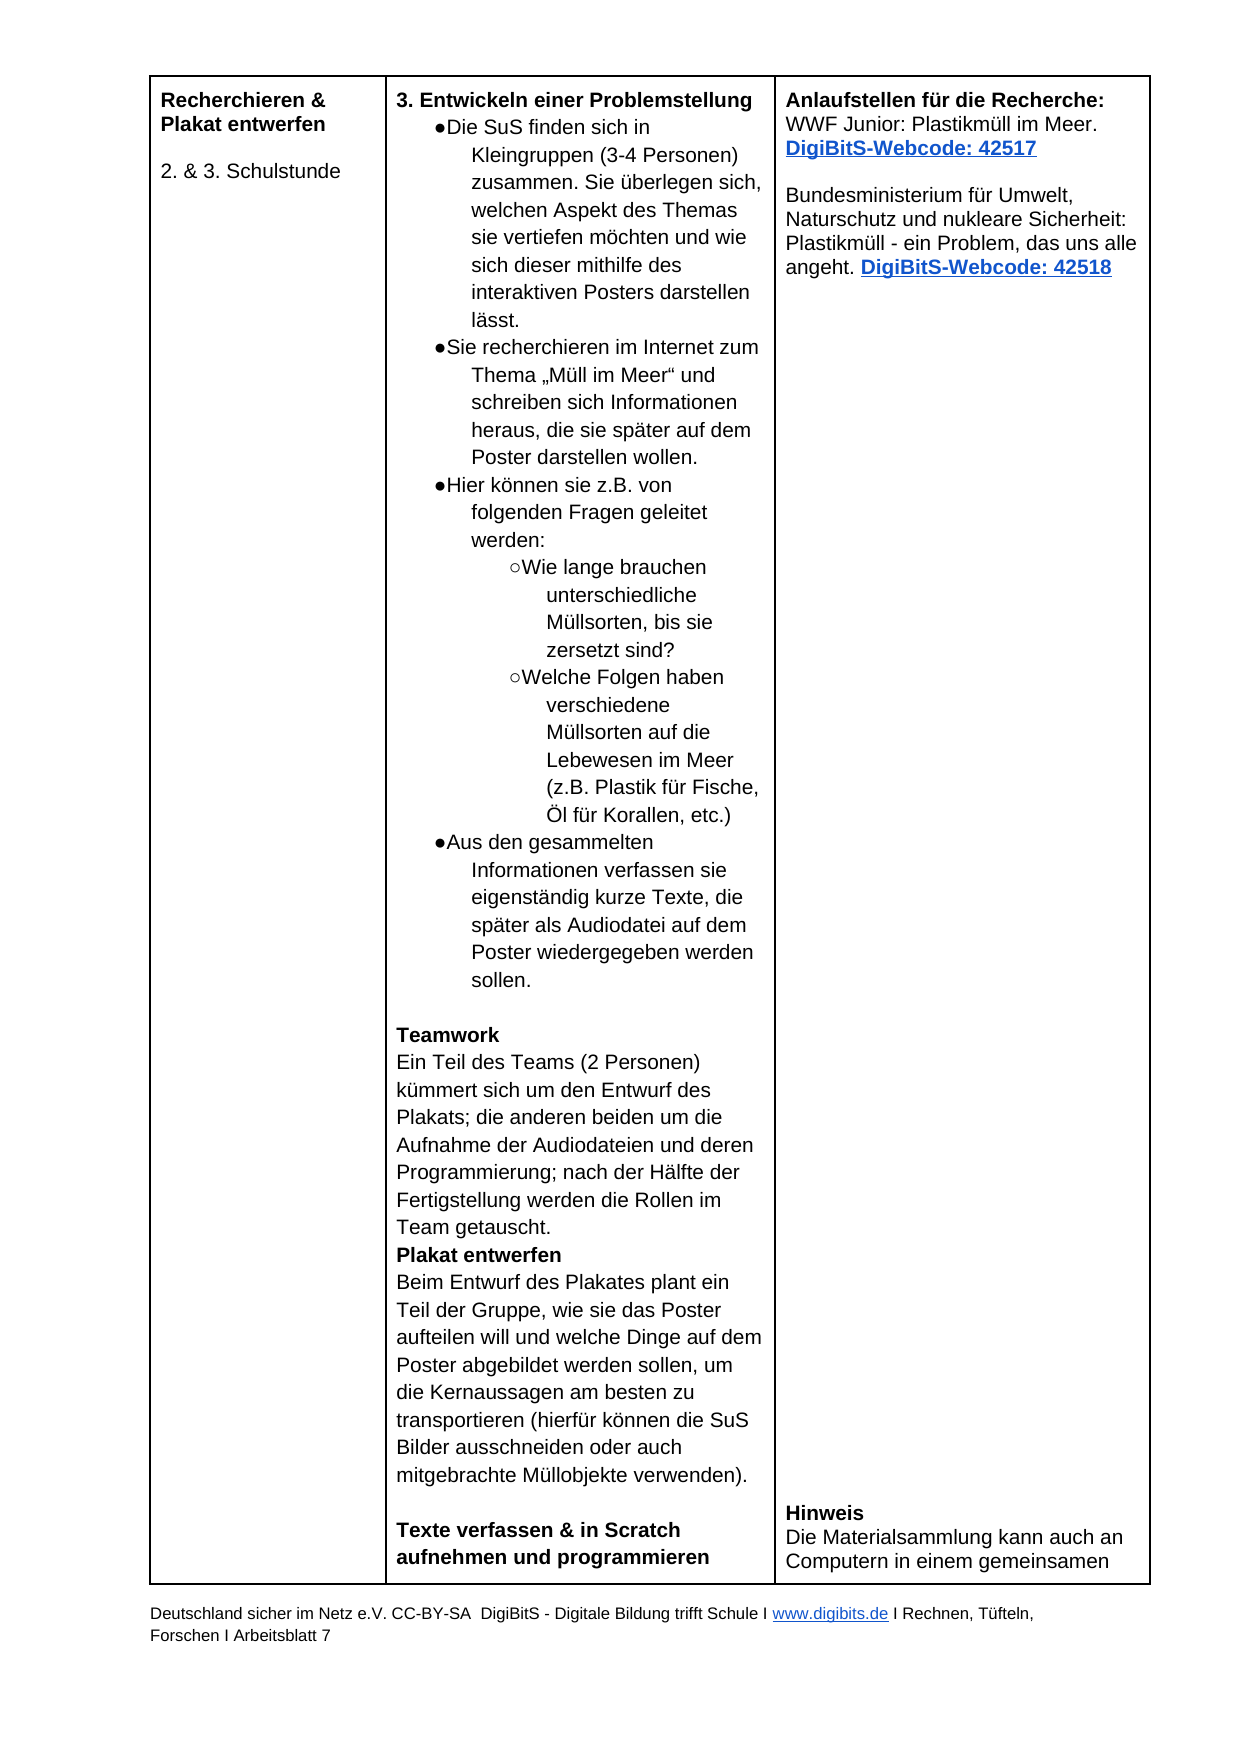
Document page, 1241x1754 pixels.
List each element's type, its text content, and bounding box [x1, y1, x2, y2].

table_cell Anlaufstellen für die Recherche: WWF Junior: Plastikmüll im Meer. DigiBitS-Webcode: 42517 Bundesministerium für Umwelt, Naturschutz und nukleare Sicherheit: Plastikmüll - ein Problem, das uns alle angeht. DigiBitS-Webcode: 42518 Hinweis Die Materialsammlung kann auch an Computern in einem gemeinsamen [776, 77, 1149, 1583]
table_cell 3. Entwickeln einer Problemstellung Die SuS finden sich in Kleingruppen (3-4 Personen) zusammen. Sie überlegen sich, welchen Aspekt des Themas sie vertiefen möchten und wie sich dieser mithilfe des interaktiven Posters darstellen lässt. Sie recherchieren im Internet zum Thema „Müll im Meer“ und schreiben sich Informationen heraus, die sie später auf dem Poster darstellen wollen. Hier können sie z.B. von folgenden Fragen geleitet werden: Wie lange brauchen unterschiedliche Müllsorten, bis sie zersetzt sind? Welche Folgen haben verschiedene Müllsorten auf die Lebewesen im Meer (z.B. Plastik für Fische, Öl für Korallen, etc.) Aus den gesammelten Informationen verfassen sie eigenständig kurze Texte, die später als Audiodatei auf dem Poster wiedergegeben werden sollen. Teamwork Ein Teil des Teams (2 Personen) kümmert sich um den Entwurf des Plakats; die anderen beiden um die Aufnahme der Audiodateien und deren Programmierung; nach der Hälfte der Fertigstellung werden die Rollen im Team getauscht. Plakat entwerfen Beim Entwurf des Plakates plant ein Teil der Gruppe, wie sie das Poster aufteilen will und welche Dinge auf dem Poster abgebildet werden sollen, um die Kernaussagen am besten zu transportieren (hierfür können die SuS Bilder ausschneiden oder auch mitgebrachte Müllobjekte verwenden). Texte verfassen & in Scratch aufnehmen und programmieren Die SuS verfassen kurze Texte, die sie auf dem Poster wiedergeben wollen. Sie schauen sich das Video zur Funktionsweise von Scratch an und öffnen dann die Programmierumgebung Scratch, um eigenständig Audioaufnahmen aufzunehmen und zu speichern. Anschließend programmieren sie die Audiodateien auf verschiedene Tasten. [387, 77, 774, 1583]
table_cell Recherchieren & Plakat entwerfen 2. & 3. Schulstunde [151, 77, 385, 1583]
